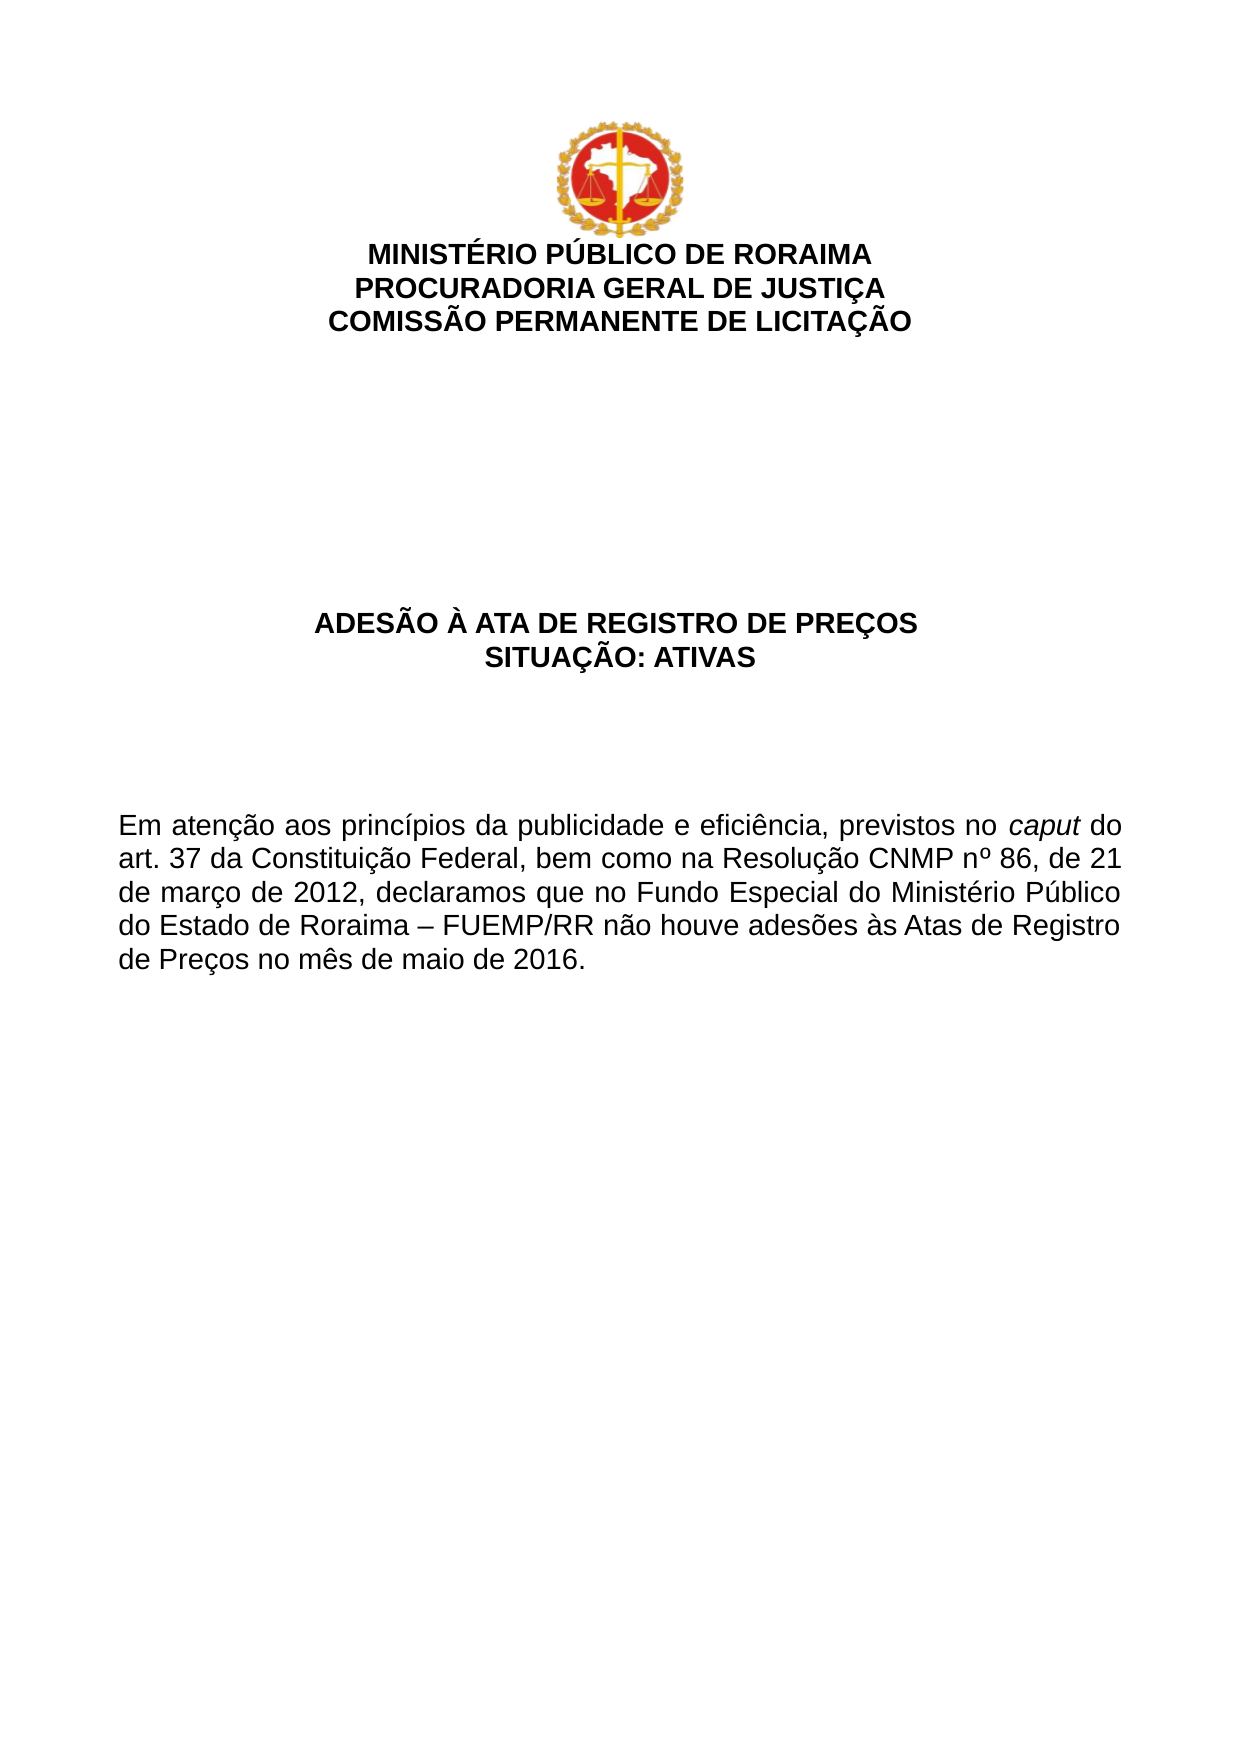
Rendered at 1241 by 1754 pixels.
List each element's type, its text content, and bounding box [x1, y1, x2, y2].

picture [556, 121, 684, 238]
text COMISSÃO PERMANENTE DE LICITAÇÃO [118, 304, 1122, 338]
text ADESÃO À ATA DE REGISTRO DE PREÇOS [118, 606, 1122, 640]
text MINISTÉRIO PÚBLICO DE RORAIMA [118, 118, 1122, 271]
text Em atenção aos princípios da publicidade e eficiência, previstos no caput do art. 37 da Constituição Federal, bem como na Resolução CNMP nº 86, de 21 de março de 2012, declaramos que no Fundo Especial do Ministério Público do Estado de Roraima – FUEMP/RR não houve adesões às Atas de Registro de Preços no mês de maio de 2016. [118, 807, 1122, 975]
text PROCURADORIA GERAL DE JUSTIÇA [118, 271, 1122, 304]
text SITUAÇÃO: ATIVAS [118, 640, 1122, 673]
